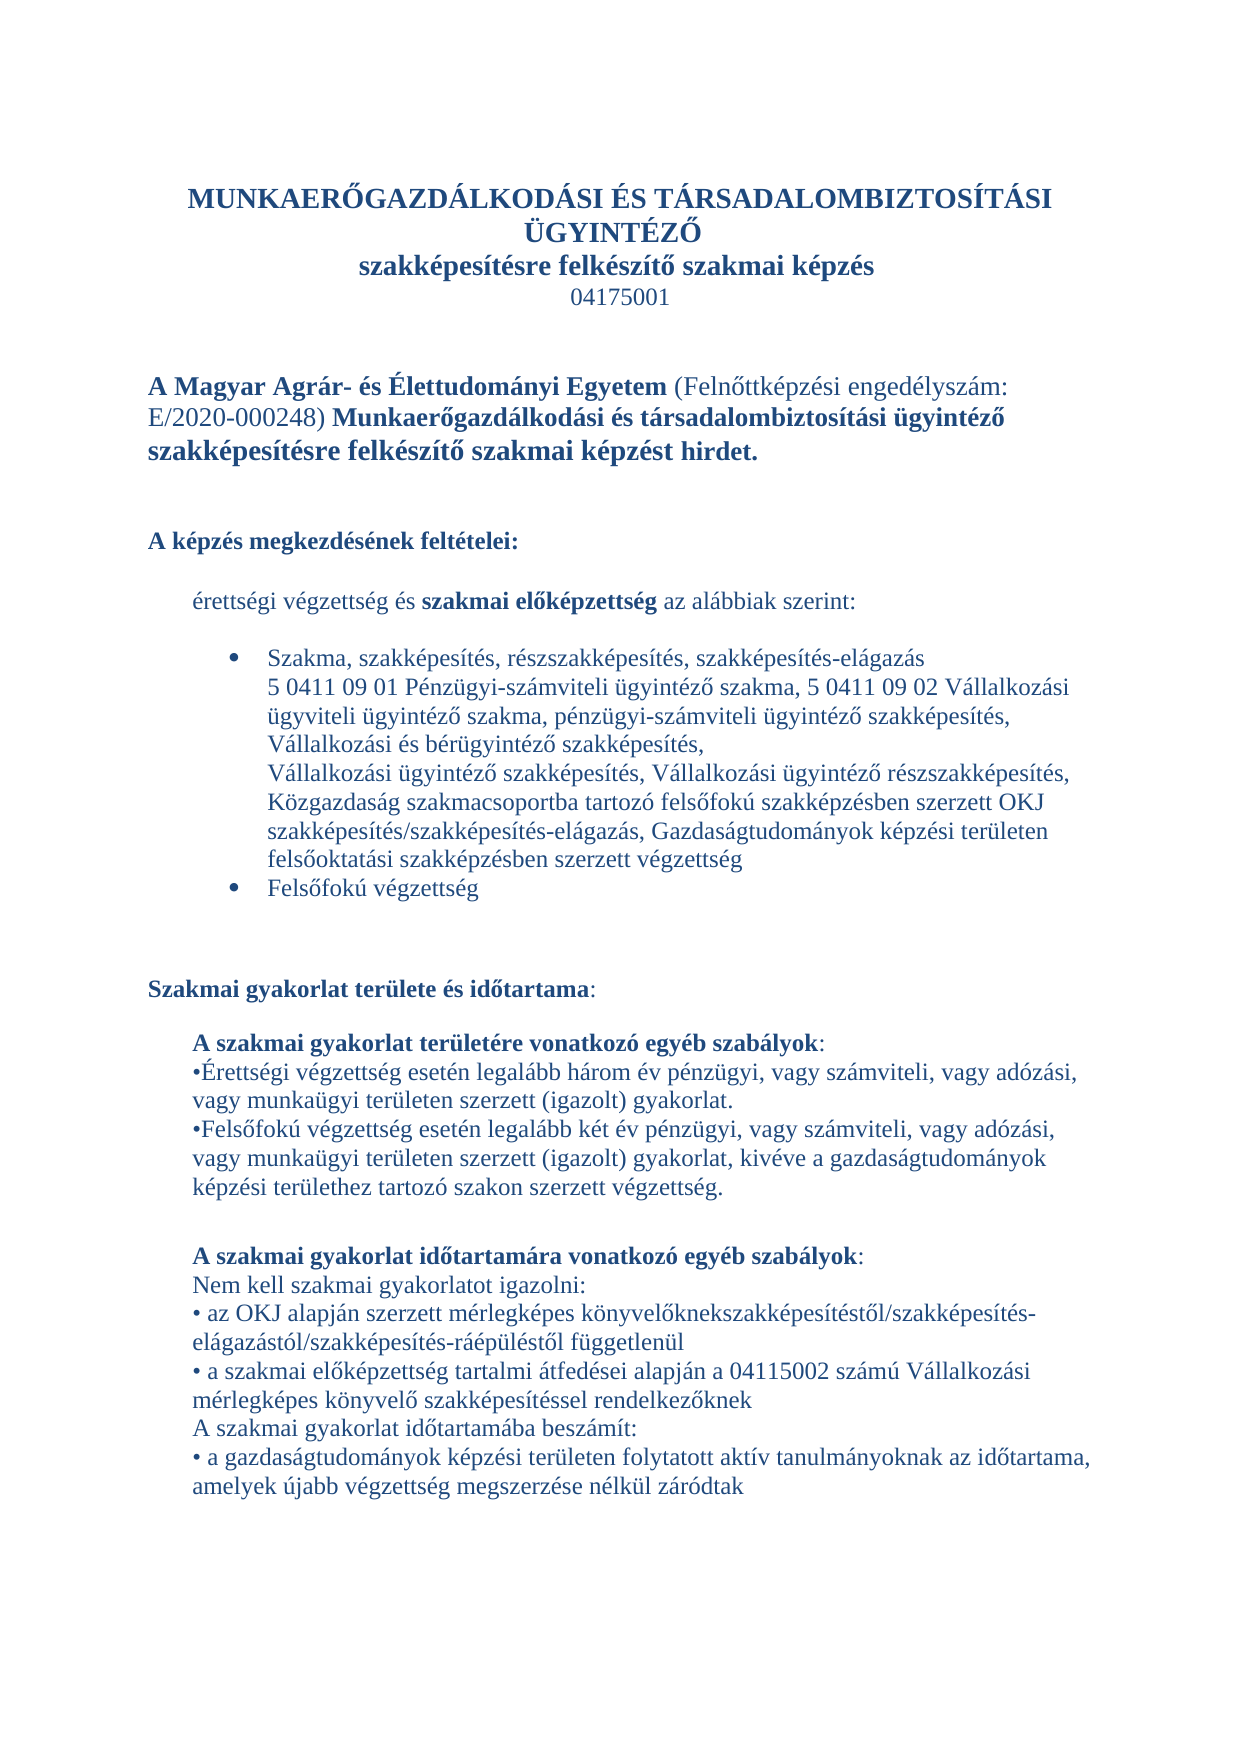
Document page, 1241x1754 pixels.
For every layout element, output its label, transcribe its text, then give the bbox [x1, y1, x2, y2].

text Szakmai gyakorlat területe és időtartama: [148, 974, 1093, 1003]
list 5 0411 09 01 Pénzügyi-számviteli ügyintéző szakma, 5 0411 09 02 Vállalkozási ügyviteli ügyintéző szakma, pénzügyi-számviteli ügyintéző szakképesítés, Vállalkozási és bérügyintéző szakképesítés, Vállalkozási ügyintéző szakképesítés, Vállalkozási ügyintéző részszakképesítés, Közgazdaság szakmacsoportba tartozó felsőfokú szakképzésben szerzett OKJ szakképesítés/szakképesítés-elágazás, Gazdaságtudományok képzési területen felsőoktatási szakképzésben szerzett végzettség [267, 672, 1093, 873]
text érettségi végzettség és szakmai előképzettség az alábbiak szerint: [192, 586, 1093, 643]
subtitle 04175001 [148, 282, 1093, 311]
subtitle szakképesítésre felkészítő szakmai képzés [148, 248, 1093, 282]
text A szakmai gyakorlat területére vonatkozó egyéb szabályok: •Érettségi végzettség esetén legalább három év pénzügyi, vagy számviteli, vagy adózási, vagy munkaügyi területen szerzett (igazolt) gyakorlat. •Felsőfokú végzettség esetén legalább két év pénzügyi, vagy számviteli, vagy adózási, vagy munkaügyi területen szerzett (igazolt) gyakorlat, kivéve a gazdaságtudományok képzési területhez tartozó szakon szerzett végzettség. [192, 1028, 1093, 1228]
subtitle A Magyar Agrár- és Élettudományi Egyetem (Felnőttképzési engedélyszám: E/2020-000248) Munkaerőgazdálkodási és társadalombiztosítási ügyintéző szakképesítésre felkészítő szakmai képzést hirdet. [148, 370, 1093, 466]
text A képzés megkezdésének feltételei: [148, 526, 1082, 555]
text A szakmai gyakorlat időtartamára vonatkozó egyéb szabályok: Nem kell szakmai gyakorlatot igazolni: • az OKJ alapján szerzett mérlegképes könyvelőknekszakképesítéstől/szakképesítés-elágazástól/szakképesítés-ráépüléstől függetlenül • a szakmai előképzettség tartalmi átfedései alapján a 04115002 számú Vállalkozási mérlegképes könyvelő szakképesítéssel rendelkezőknek A szakmai gyakorlat időtartamába beszámít: • a gazdaságtudományok képzési területen folytatott aktív tanulmányoknak az időtartama, amelyek újabb végzettség megszerzése nélkül záródtak [192, 1241, 1093, 1500]
list Szakma, szakképesítés, részszakképesítés, szakképesítés-elágazás [229, 643, 1093, 672]
list Felsőfokú végzettség [229, 873, 1093, 902]
subtitle MUNKAERŐGAZDÁLKODÁSI ÉS TÁRSADALOMBIZTOSÍTÁSI ÜGYINTÉZŐ [148, 181, 1093, 248]
